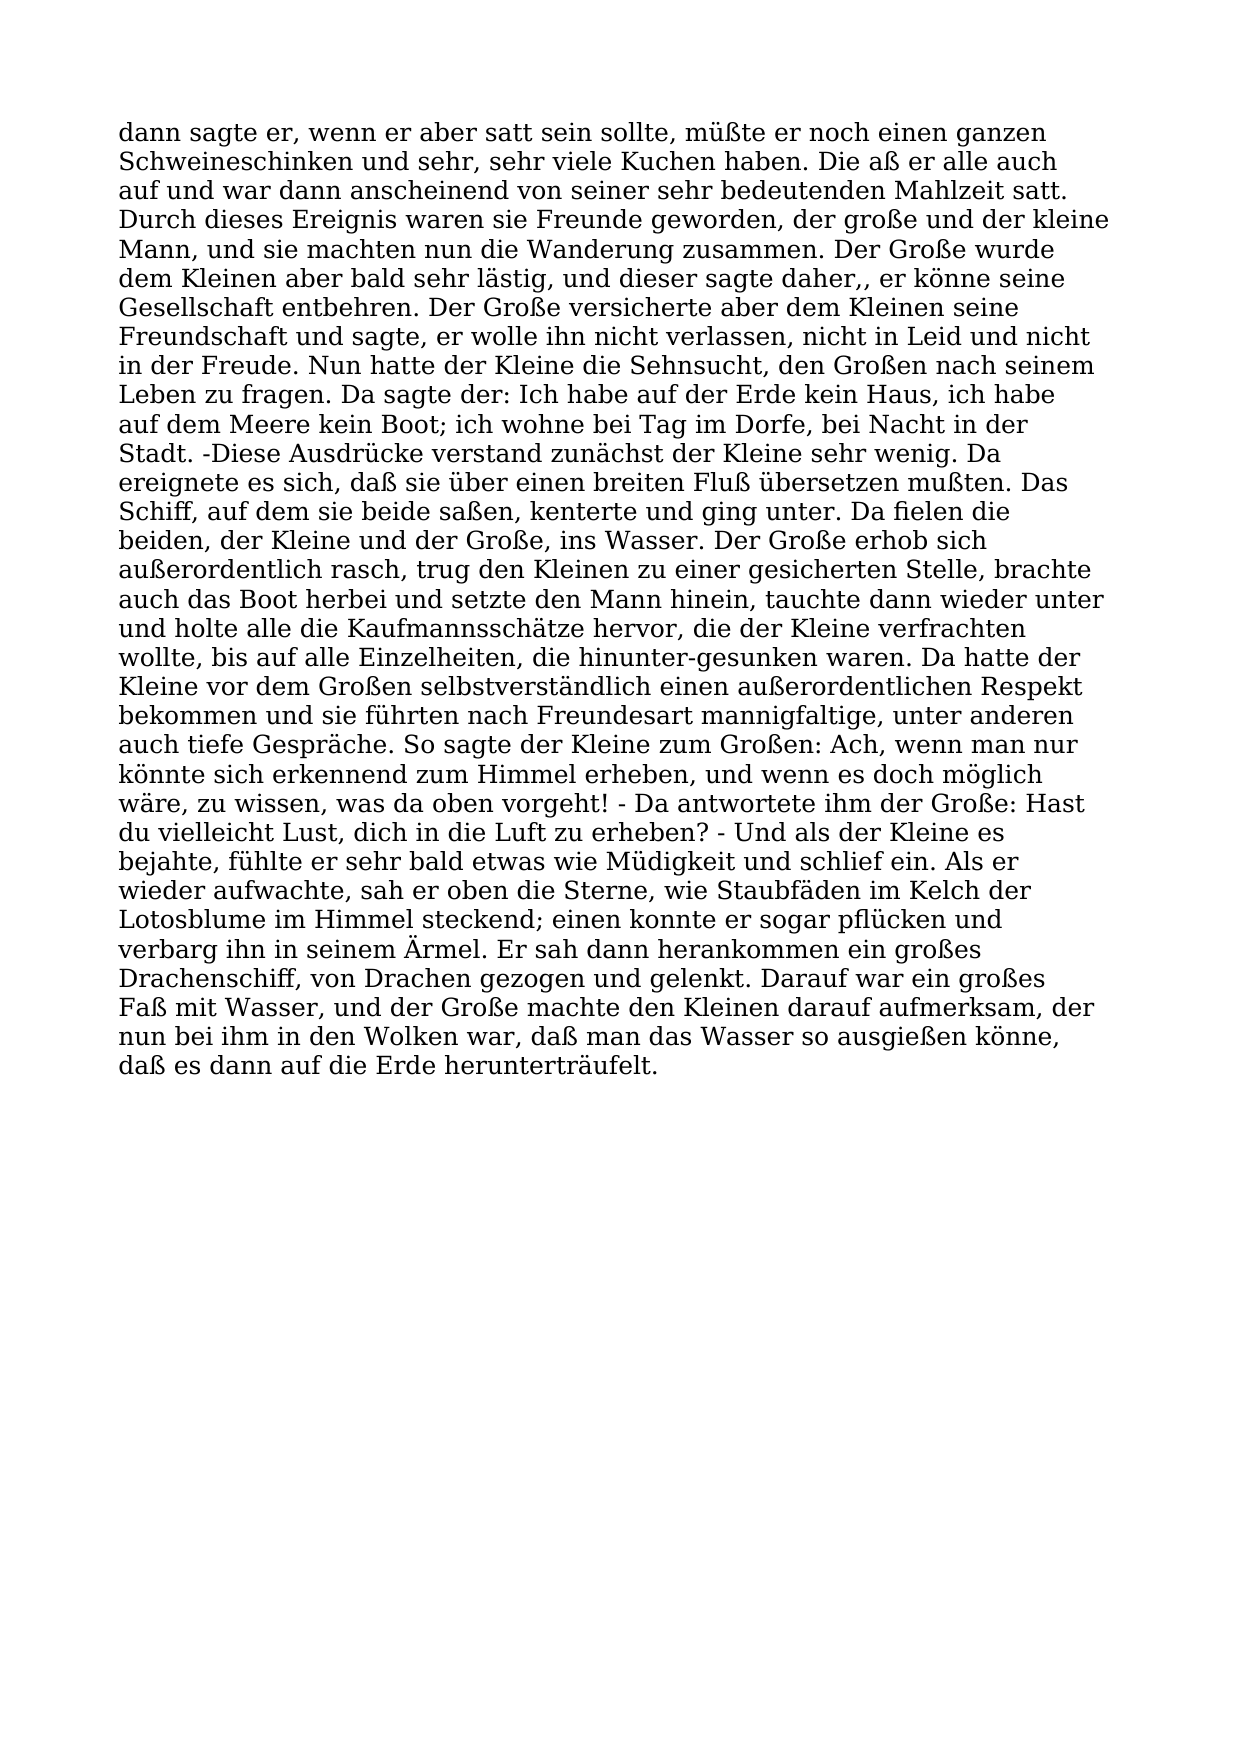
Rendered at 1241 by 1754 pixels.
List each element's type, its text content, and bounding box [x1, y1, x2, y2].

text wieder aufwachte, sah er oben die Sterne, wie Staubfäden im Kelch der [118, 876, 1122, 906]
text wollte, bis auf alle Einzelheiten, die hinunter-gesunken waren. Da hatte der [118, 643, 1122, 672]
text Drachenschiff, von Drachen gezogen und gelenkt. Darauf war ein großes [118, 964, 1122, 993]
text Mann, und sie machten nun die Wanderung zusammen. Der Große wurde [118, 235, 1122, 264]
text dem Kleinen aber bald sehr lästig, und dieser sagte daher,, er könne seine [118, 264, 1122, 293]
text und holte alle die Kaufmannsschätze hervor, die der Kleine verfrachten [118, 614, 1122, 643]
text daß es dann auf die Erde herunterträufelt. [118, 1051, 1122, 1081]
text auf und war dann anscheinend von seiner sehr bedeutenden Mahlzeit satt. [118, 176, 1122, 206]
text Kleine vor dem Großen selbstverständlich einen außerordentlichen Respekt [118, 672, 1122, 701]
text bekommen und sie führten nach Freundesart mannigfaltige, unter anderen [118, 701, 1122, 731]
text wäre, zu wissen, was da oben vorgeht! - Da antwortete ihm der Große: Hast [118, 789, 1122, 818]
text in der Freude. Nun hatte der Kleine die Sehnsucht, den Großen nach seinem [118, 351, 1122, 381]
text verbarg ihn in seinem Ärmel. Er sah dann herankommen ein großes [118, 935, 1122, 964]
text Stadt. -Diese Ausdrücke verstand zunächst der Kleine sehr wenig. Da [118, 439, 1122, 468]
text Schweineschinken und sehr, sehr viele Kuchen haben. Die aß er alle auch [118, 147, 1122, 176]
text Schiff, auf dem sie beide saßen, kenterte und ging unter. Da fielen die [118, 497, 1122, 526]
text auch tiefe Gespräche. So sagte der Kleine zum Großen: Ach, wenn man nur [118, 731, 1122, 760]
text Leben zu fragen. Da sagte der: Ich habe auf der Erde kein Haus, ich habe [118, 381, 1122, 410]
text dann sagte er, wenn er aber satt sein sollte, müßte er noch einen ganzen [118, 118, 1122, 147]
text auf dem Meere kein Boot; ich wohne bei Tag im Dorfe, bei Nacht in der [118, 410, 1122, 439]
text könnte sich erkennend zum Himmel erheben, und wenn es doch möglich [118, 760, 1122, 789]
text nun bei ihm in den Wolken war, daß man das Wasser so ausgießen könne, [118, 1022, 1122, 1051]
text Gesellschaft entbehren. Der Große versicherte aber dem Kleinen seine [118, 293, 1122, 322]
text Durch dieses Ereignis waren sie Freunde geworden, der große und der kleine [118, 206, 1122, 235]
text Faß mit Wasser, und der Große machte den Kleinen darauf aufmerksam, der [118, 993, 1122, 1022]
text Freundschaft und sagte, er wolle ihn nicht verlassen, nicht in Leid und nicht [118, 322, 1122, 351]
text du vielleicht Lust, dich in die Luft zu erheben? - Und als der Kleine es [118, 818, 1122, 847]
text auch das Boot herbei und setzte den Mann hinein, tauchte dann wieder unter [118, 585, 1122, 614]
text bejahte, fühlte er sehr bald etwas wie Müdigkeit und schlief ein. Als er [118, 847, 1122, 876]
text außerordentlich rasch, trug den Kleinen zu einer gesicherten Stelle, brachte [118, 556, 1122, 585]
text Lotosblume im Himmel steckend; einen konnte er sogar pflücken und [118, 906, 1122, 935]
text beiden, der Kleine und der Große, ins Wasser. Der Große erhob sich [118, 526, 1122, 556]
text ereignete es sich, daß sie über einen breiten Fluß übersetzen mußten. Das [118, 468, 1122, 497]
